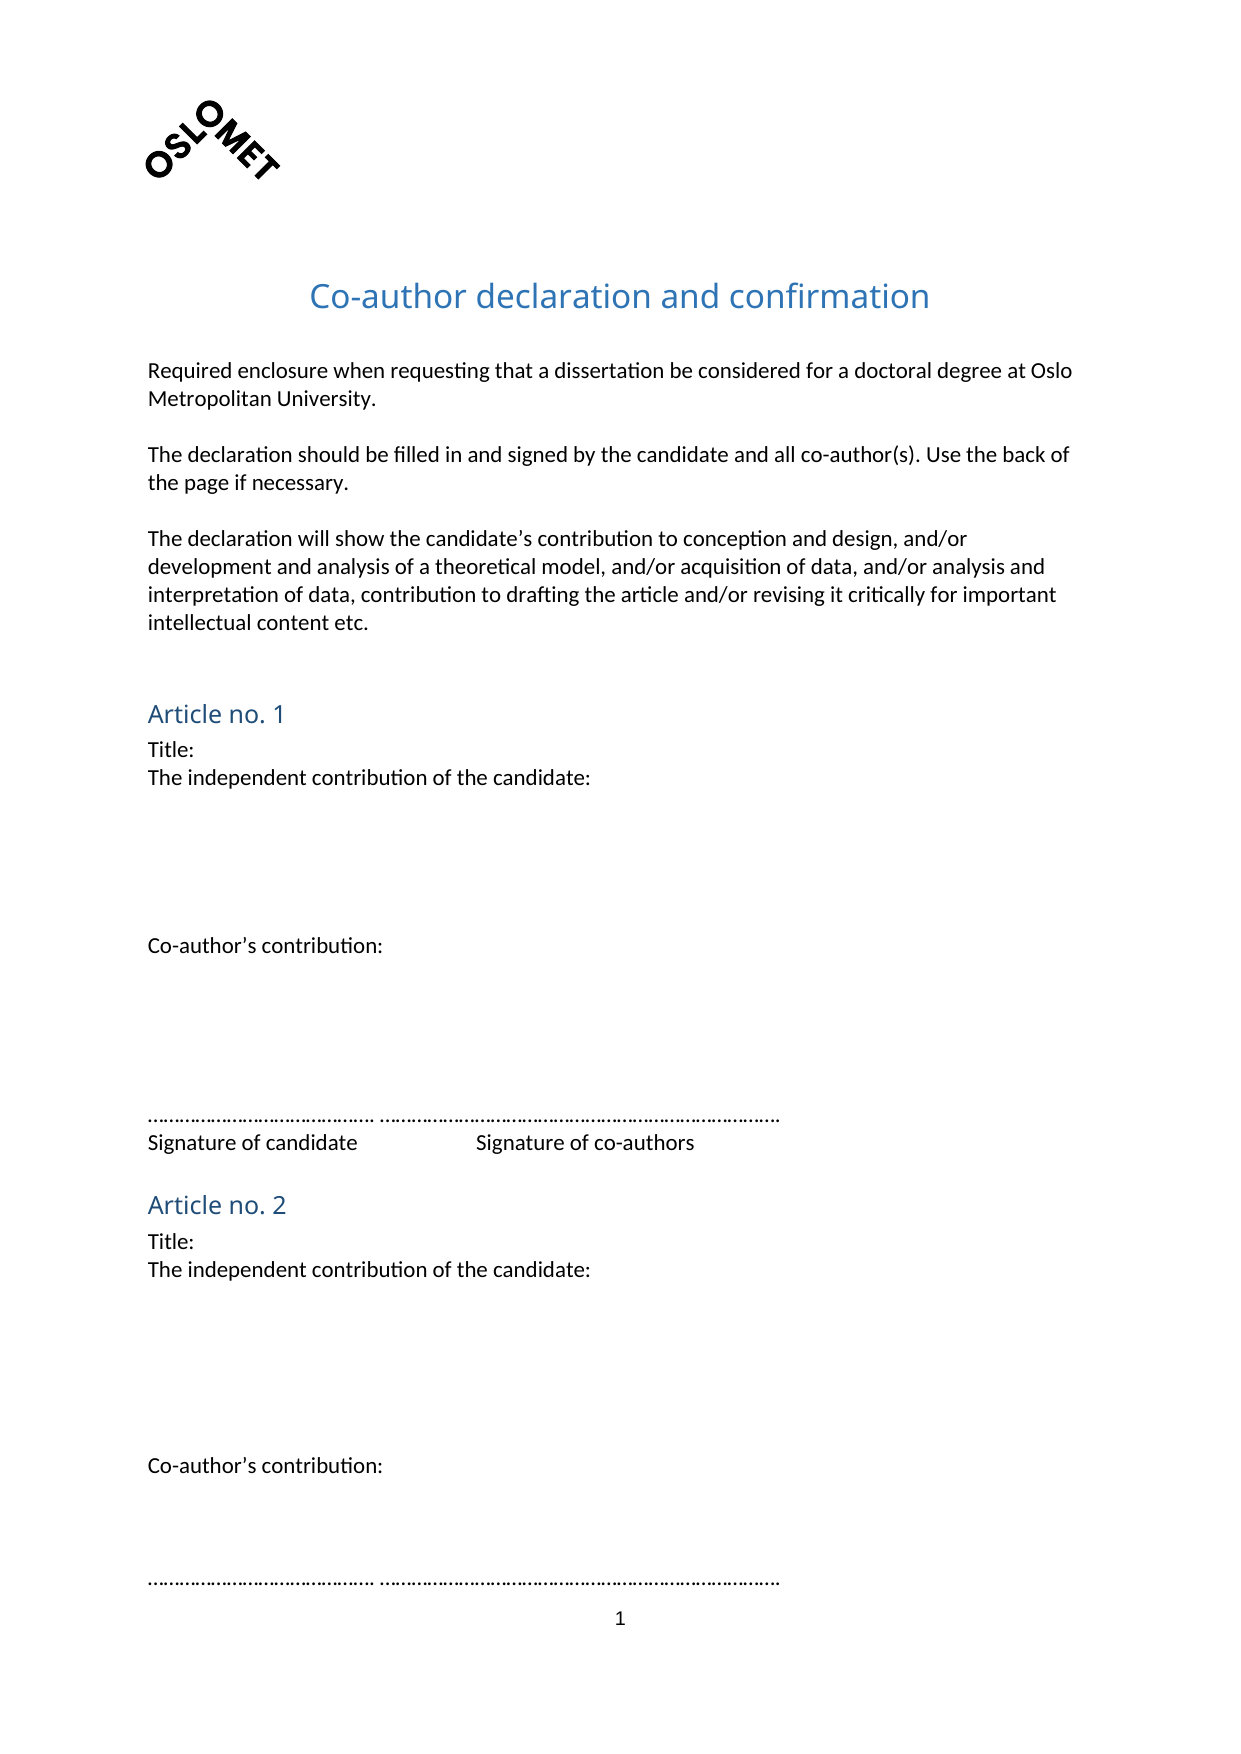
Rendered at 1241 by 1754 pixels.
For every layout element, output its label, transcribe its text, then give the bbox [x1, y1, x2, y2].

text Co-author’s contribution: [148, 932, 1093, 959]
text The declaration should be filled in and signed by the candidate and all co-author(s). Use the back of the page if necessary. [148, 440, 1093, 496]
text The declaration will show the candidate’s contribution to conception and design, and/or development and analysis of a theoretical model, and/or acquisition of data, and/or analysis and interpretation of data, contribution to drafting the article and/or revising it critically for important intellectual content etc. [148, 524, 1093, 636]
text The independent contribution of the candidate: [148, 763, 1093, 791]
text ……………………………………. …………………………………………………………………. [148, 1100, 1093, 1128]
subtitle Article no. 1 [148, 696, 1093, 730]
subtitle Article no. 2 [148, 1188, 1093, 1222]
text Required enclosure when requesting that a dissertation be considered for a doctoral degree at Oslo Metropolitan University. [148, 356, 1093, 412]
text ……………………………………. …………………………………………………………………. [148, 1563, 1093, 1591]
text The independent contribution of the candidate: [148, 1255, 1093, 1283]
subtitle Co-author declaration and confirmation [148, 273, 1093, 318]
text Signature of candidate Signature of co-authors [148, 1128, 1093, 1156]
text Title: [148, 1227, 1093, 1255]
text Title: [148, 735, 1093, 763]
text Co-author’s contribution: [148, 1451, 1093, 1479]
